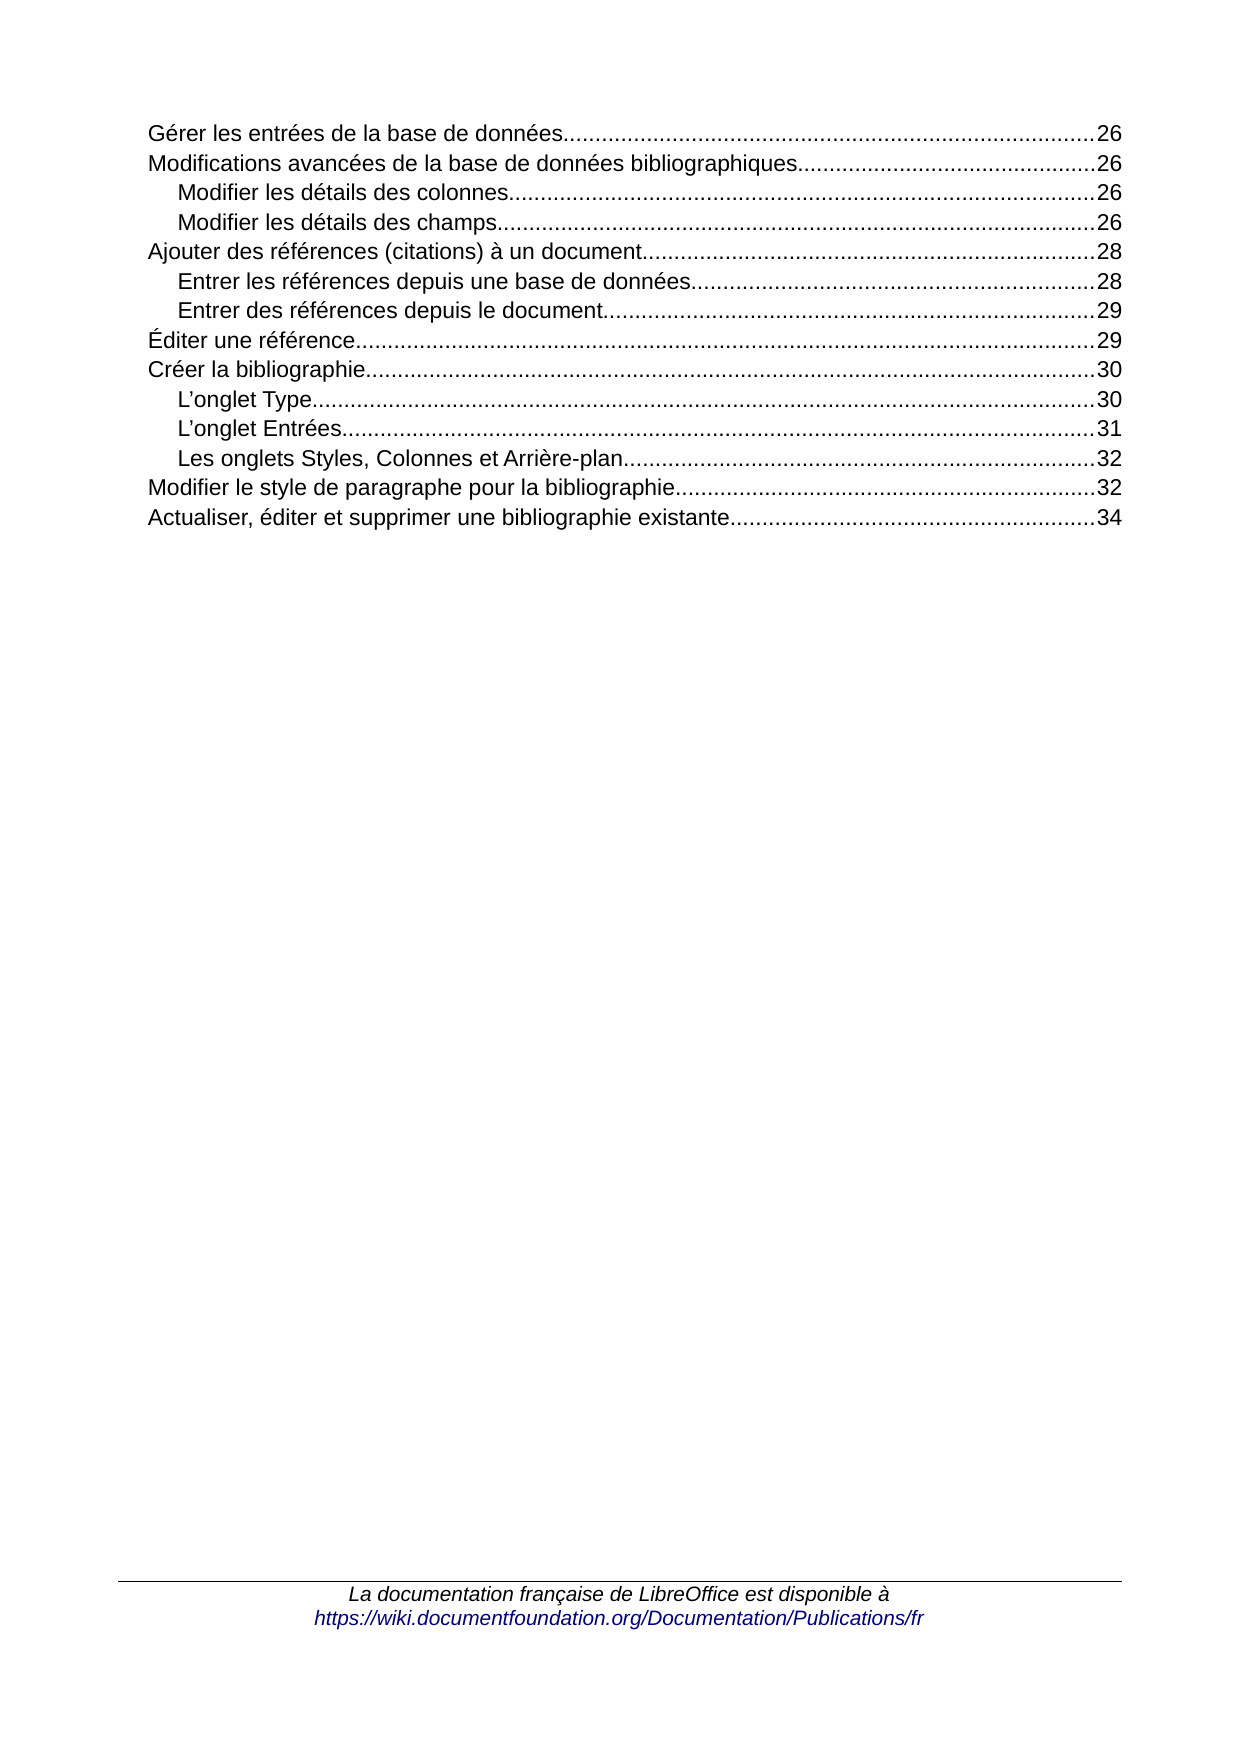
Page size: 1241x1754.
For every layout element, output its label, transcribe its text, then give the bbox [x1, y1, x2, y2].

text Créer la bibliographie 30 [148, 354, 1122, 383]
text Entrer les références depuis une base de données 28 [177, 266, 1122, 295]
text Modifier les détails des champs 26 [177, 207, 1122, 236]
text L’onglet Entrées 31 [177, 413, 1122, 442]
text L’onglet Type 30 [177, 383, 1122, 413]
text Entrer des références depuis le document 29 [177, 295, 1122, 324]
text Modifications avancées de la base de données bibliographiques 26 [148, 148, 1122, 177]
text Éditer une référence 29 [148, 324, 1122, 354]
text Modifier le style de paragraphe pour la bibliographie 32 [148, 472, 1122, 501]
text Les onglets Styles, Colonnes et Arrière-plan 32 [177, 442, 1122, 472]
text Ajouter des références (citations) à un document 28 [148, 236, 1122, 266]
text Modifier les détails des colonnes 26 [177, 177, 1122, 207]
text Actualiser, éditer et supprimer une bibliographie existante 34 [148, 501, 1122, 531]
text Gérer les entrées de la base de données 26 [148, 118, 1122, 148]
